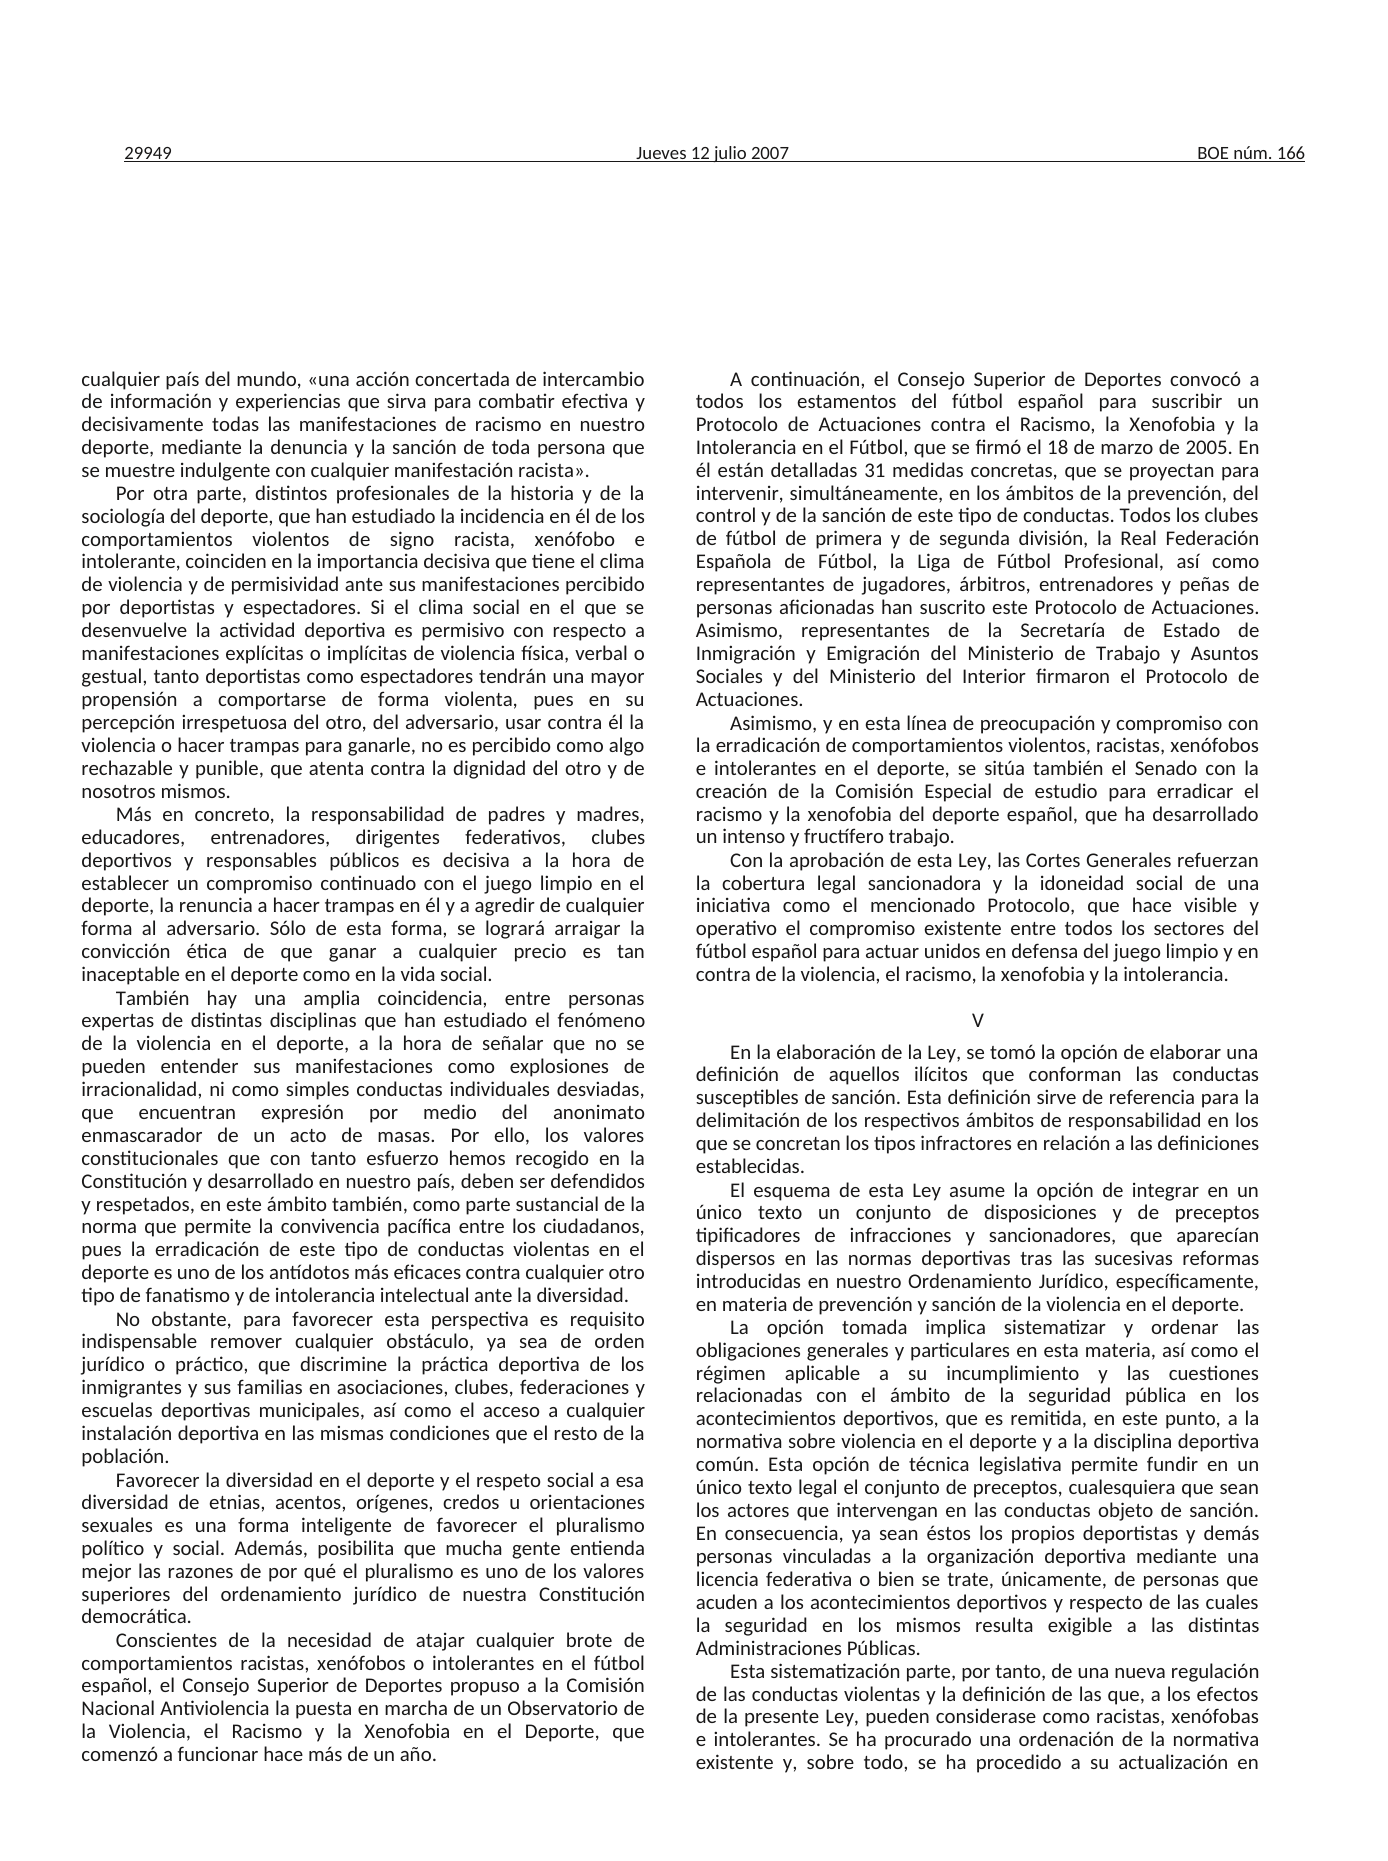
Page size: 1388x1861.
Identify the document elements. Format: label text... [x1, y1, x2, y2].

text Asimismo, y en esta línea de preocupación y compromiso con la erradicación de comportamientos violentos, racistas, xenófobos e intolerantes en el deporte, se sitúa también el Senado con la creación de la Comisión Especial de estudio para erradicar el racismo y la xenofobia del deporte español, que ha desarrollado un intenso y fructífero trabajo. [696, 712, 1260, 849]
text Conscientes de la necesidad de atajar cualquier brote de comportamientos racistas, xenófobos o intolerantes en el fútbol español, el Consejo Superior de Deportes propuso a la Comisión Nacional Antiviolencia la puesta en marcha de un Observatorio de la Violencia, el Racismo y la Xenofobia en el Deporte, que comenzó a funcionar hace más de un año. [81, 1629, 646, 1767]
text Favorecer la diversidad en el deporte y el respeto social a esa diversidad de etnias, acentos, orígenes, credos u orientaciones sexuales es una forma inteligente de favorecer el pluralismo político y social. Además, posibilita que mucha gente entienda mejor las razones de por qué el pluralismo es uno de los valores superiores del ordenamiento jurídico de nuestra Constitución democrática. [81, 1469, 646, 1629]
text No obstante, para favorecer esta perspectiva es requisito indispensable remover cualquier obstáculo, ya sea de orden jurídico o práctico, que discrimine la práctica deportiva de los inmigrantes y sus familias en asociaciones, clubes, federaciones y escuelas deportivas municipales, así como el acceso a cualquier instalación deportiva en las mismas condiciones que el resto de la población. [81, 1308, 646, 1468]
text cualquier país del mundo, «una acción concertada de intercambio de información y experiencias que sirva para combatir efectiva y decisivamente todas las manifestaciones de racismo en nuestro deporte, mediante la denuncia y la sanción de toda persona que se muestre indulgente con cualquier manifestación racista». [81, 368, 646, 482]
text A continuación, el Consejo Superior de Deportes convocó a todos los estamentos del fútbol español para suscribir un Protocolo de Actuaciones contra el Racismo, la Xenofobia y la Intolerancia en el Fútbol, que se firmó el 18 de marzo de 2005. En él están detalladas 31 medidas concretas, que se proyectan para intervenir, simultáneamente, en los ámbitos de la prevención, del control y de la sanción de este tipo de conductas. Todos los clubes de fútbol de primera y de segunda división, la Real Federación Española de Fútbol, la Liga de Fútbol Profesional, así como representantes de jugadores, árbitros, entrenadores y peñas de personas aficionadas han suscrito este Protocolo de Actuaciones. Asimismo, representantes de la Secretaría de Estado de Inmigración y Emigración del Ministerio de Trabajo y Asuntos Sociales y del Ministerio del Interior firmaron el Protocolo de Actuaciones. [696, 368, 1260, 711]
text V [697, 1007, 1258, 1032]
text Más en concreto, la responsabilidad de padres y madres, educadores, entrenadores, dirigentes federativos, clubes deportivos y responsables públicos es decisiva a la hora de establecer un compromiso continuado con el juego limpio en el deporte, la renuncia a hacer trampas en él y a agredir de cualquier forma al adversario. Sólo de esta forma, se logrará arraigar la convicción ética de que ganar a cualquier precio es tan inaceptable en el deporte como en la vida social. [81, 803, 646, 987]
text El esquema de esta Ley asume la opción de integrar en un único texto un conjunto de disposiciones y de preceptos tipificadores de infracciones y sancionadores, que aparecían dispersos en las normas deportivas tras las sucesivas reformas introducidas en nuestro Ordenamiento Jurídico, específicamente, en materia de prevención y sanción de la violencia en el deporte. [696, 1179, 1260, 1316]
text También hay una amplia coincidencia, entre personas expertas de distintas disciplinas que han estudiado el fenómeno de la violencia en el deporte, a la hora de señalar que no se pueden entender sus manifestaciones como explosiones de irracionalidad, ni como simples conductas individuales desviadas, que encuentran expresión por medio del anonimato enmascarador de un acto de masas. Por ello, los valores constitucionales que con tanto esfuerzo hemos recogido en la Constitución y desarrollado en nuestro país, deben ser defendidos y respetados, en este ámbito también, como parte sustancial de la norma que permite la convivencia pacífica entre los ciudadanos, pues la erradicación de este tipo de conductas violentas en el deporte es uno de los antídotos más eficaces contra cualquier otro tipo de fanatismo y de intolerancia intelectual ante la diversidad. [81, 987, 646, 1308]
text En la elaboración de la Ley, se tomó la opción de elaborar una definición de aquellos ilícitos que conforman las conductas susceptibles de sanción. Esta definición sirve de referencia para la delimitación de los respectivos ámbitos de responsabilidad en los que se concretan los tipos infractores en relación a las definiciones establecidas. [696, 1041, 1260, 1178]
text Por otra parte, distintos profesionales de la historia y de la sociología del deporte, que han estudiado la incidencia en él de los comportamientos violentos de signo racista, xenófobo e intolerante, coinciden en la importancia decisiva que tiene el clima de violencia y de permisividad ante sus manifestaciones percibido por deportistas y espectadores. Si el clima social en el que se desenvuelve la actividad deportiva es permisivo con respecto a manifestaciones explícitas o implícitas de violencia física, verbal o gestual, tanto deportistas como espectadores tendrán una mayor propensión a comportarse de forma violenta, pues en su percepción irrespetuosa del otro, del adversario, usar contra él la violencia o hacer trampas para ganarle, no es percibido como algo rechazable y punible, que atenta contra la dignidad del otro y de nosotros mismos. [81, 482, 646, 803]
text Esta sistematización parte, por tanto, de una nueva regulación de las conductas violentas y la definición de las que, a los efectos de la presente Ley, pueden considerase como racistas, xenófobas e intolerantes. Se ha procurado una ordenación de la normativa existente y, sobre todo, se ha procedido a su actualización en [696, 1660, 1260, 1775]
text Con la aprobación de esta Ley, las Cortes Generales refuerzan la cobertura legal sancionadora y la idoneidad social de una iniciativa como el mencionado Protocolo, que hace visible y operativo el compromiso existente entre todos los sectores del fútbol español para actuar unidos en defensa del juego limpio y en contra de la violencia, el racismo, la xenofobia y la intolerancia. [696, 849, 1260, 987]
text La opción tomada implica sistematizar y ordenar las obligaciones generales y particulares en esta materia, así como el régimen aplicable a su incumplimiento y las cuestiones relacionadas con el ámbito de la seguridad pública en los acontecimientos deportivos, que es remitida, en este punto, a la normativa sobre violencia en el deporte y a la disciplina deportiva común. Esta opción de técnica legislativa permite fundir en un único texto legal el conjunto de preceptos, cualesquiera que sean los actores que intervengan en las conductas objeto de sanción. En consecuencia, ya sean éstos los propios deportistas y demás personas vinculadas a la organización deportiva mediante una licencia federativa o bien se trate, únicamente, de personas que acuden a los acontecimientos deportivos y respecto de las cuales la seguridad en los mismos resulta exigible a las distintas Administraciones Públicas. [696, 1316, 1260, 1660]
